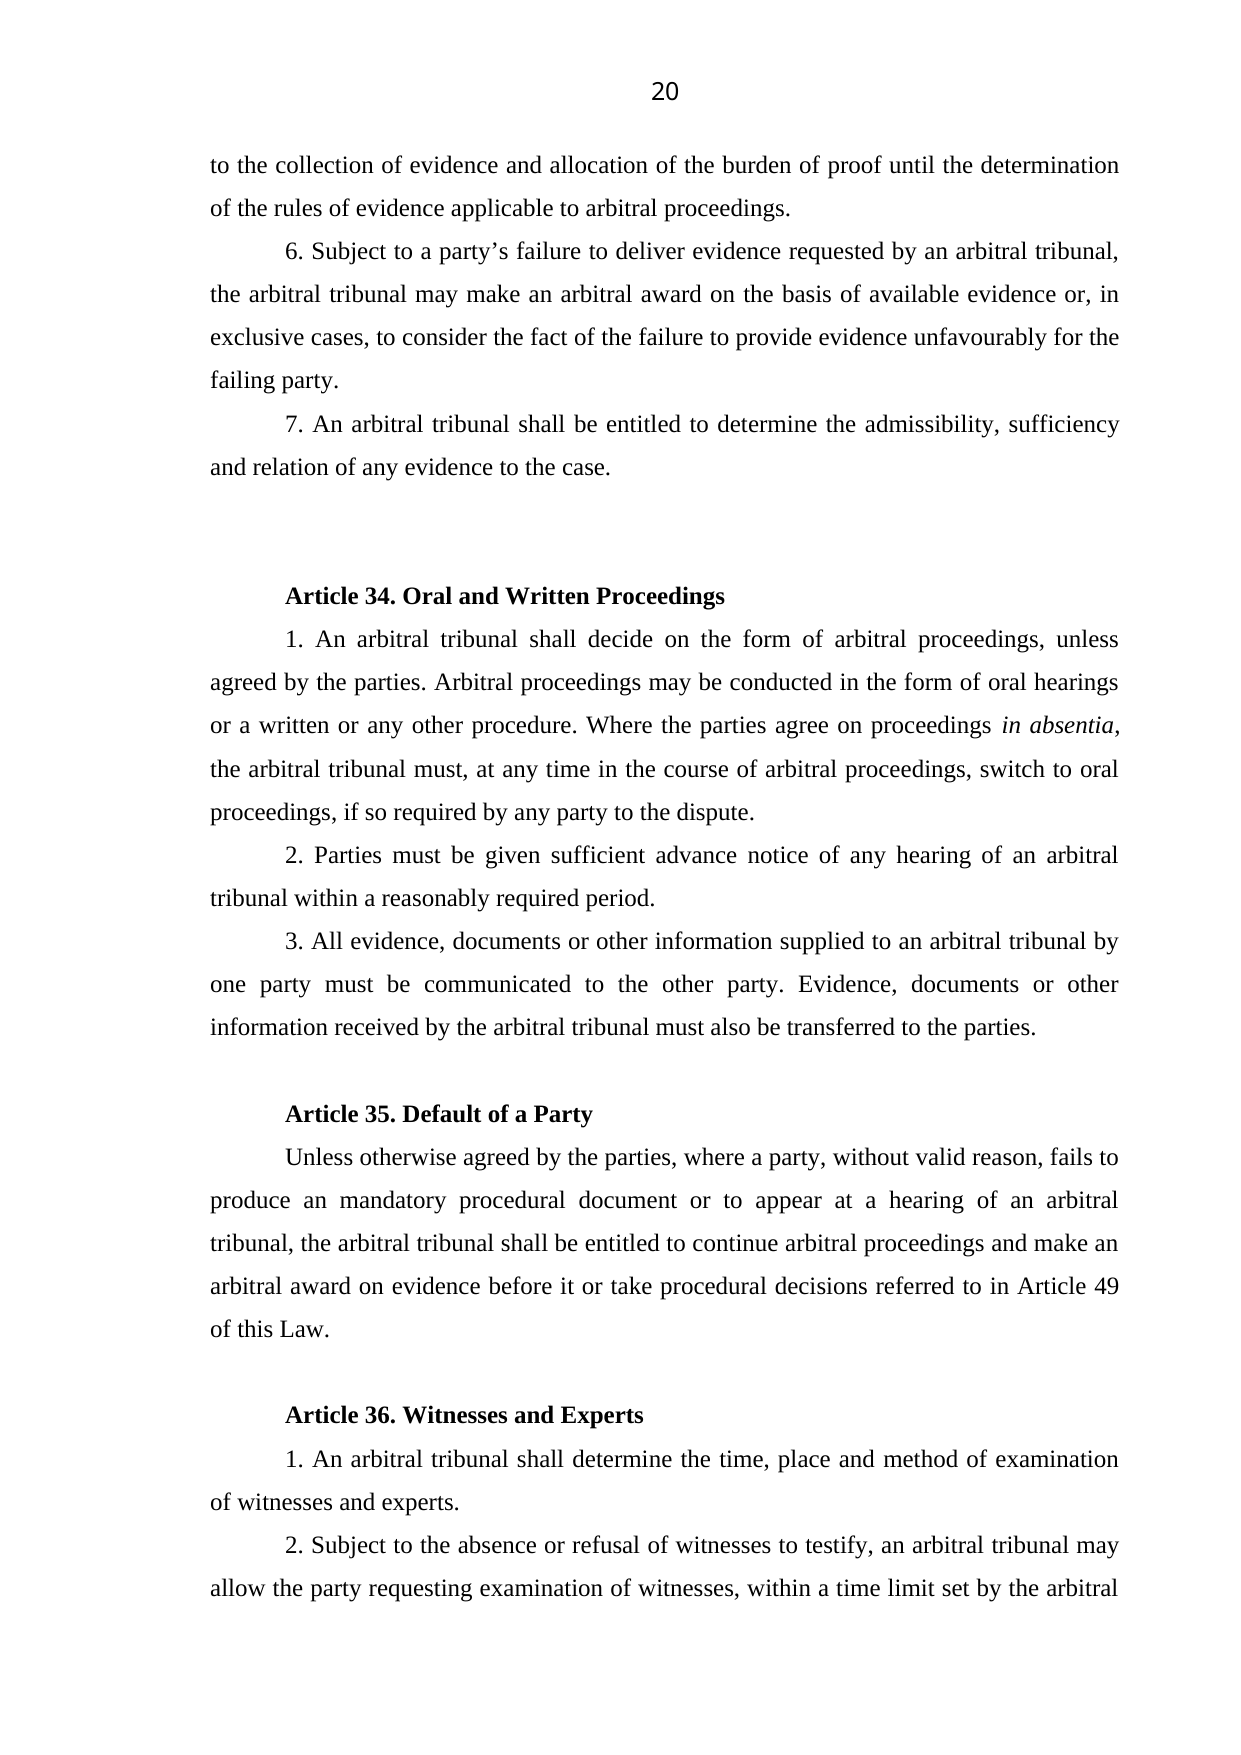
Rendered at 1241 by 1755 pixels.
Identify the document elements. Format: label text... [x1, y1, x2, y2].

text 3. All evidence, documents or other information supplied to an arbitral tribunal by one party must be communicated to the other party. Evidence, documents or other information received by the arbitral tribunal must also be transferred to the parties. [210, 926, 1120, 1041]
text 2. Parties must be given sufficient advance notice of any hearing of an arbitral tribunal within a reasonably required period. [210, 840, 1120, 912]
text 6. Subject to a party’s failure to deliver evidence requested by an arbitral tribunal, the arbitral tribunal may make an arbitral award on the basis of available evidence or, in exclusive cases, to consider the fact of the failure to provide evidence unfavourably for the failing party. [210, 236, 1120, 394]
text Article 36. Witnesses and Experts [210, 1401, 1120, 1429]
text Article 35. Default of a Party [210, 1099, 1120, 1127]
text Unless otherwise agreed by the parties, where a party, without valid reason, fails to produce an mandatory procedural document or to appear at a hearing of an arbitral tribunal, the arbitral tribunal shall be entitled to continue arbitral proceedings and make an arbitral award on evidence before it or take procedural decisions referred to in Article 49 of this Law. [210, 1142, 1120, 1343]
text 7. An arbitral tribunal shall be entitled to determine the admissibility, sufficiency and relation of any evidence to the case. [210, 409, 1120, 481]
text 1. An arbitral tribunal shall decide on the form of arbitral proceedings, unless agreed by the parties. Arbitral proceedings may be conducted in the form of oral hearings or a written or any other procedure. Where the parties agree on proceedings in absentia, the arbitral tribunal must, at any time in the course of arbitral proceedings, switch to oral proceedings, if so required by any party to the dispute. [210, 624, 1120, 826]
text Article 34. Oral and Written Proceedings [210, 581, 1120, 610]
text 1. An arbitral tribunal shall determine the time, place and method of examination of witnesses and experts. [210, 1444, 1120, 1516]
text to the collection of evidence and allocation of the burden of proof until the determination of the rules of evidence applicable to arbitral proceedings. [210, 150, 1120, 222]
text 2. Subject to the absence or refusal of witnesses to testify, an arbitral tribunal may allow the party requesting examination of witnesses, within a time limit set by the arbitral [210, 1530, 1120, 1602]
